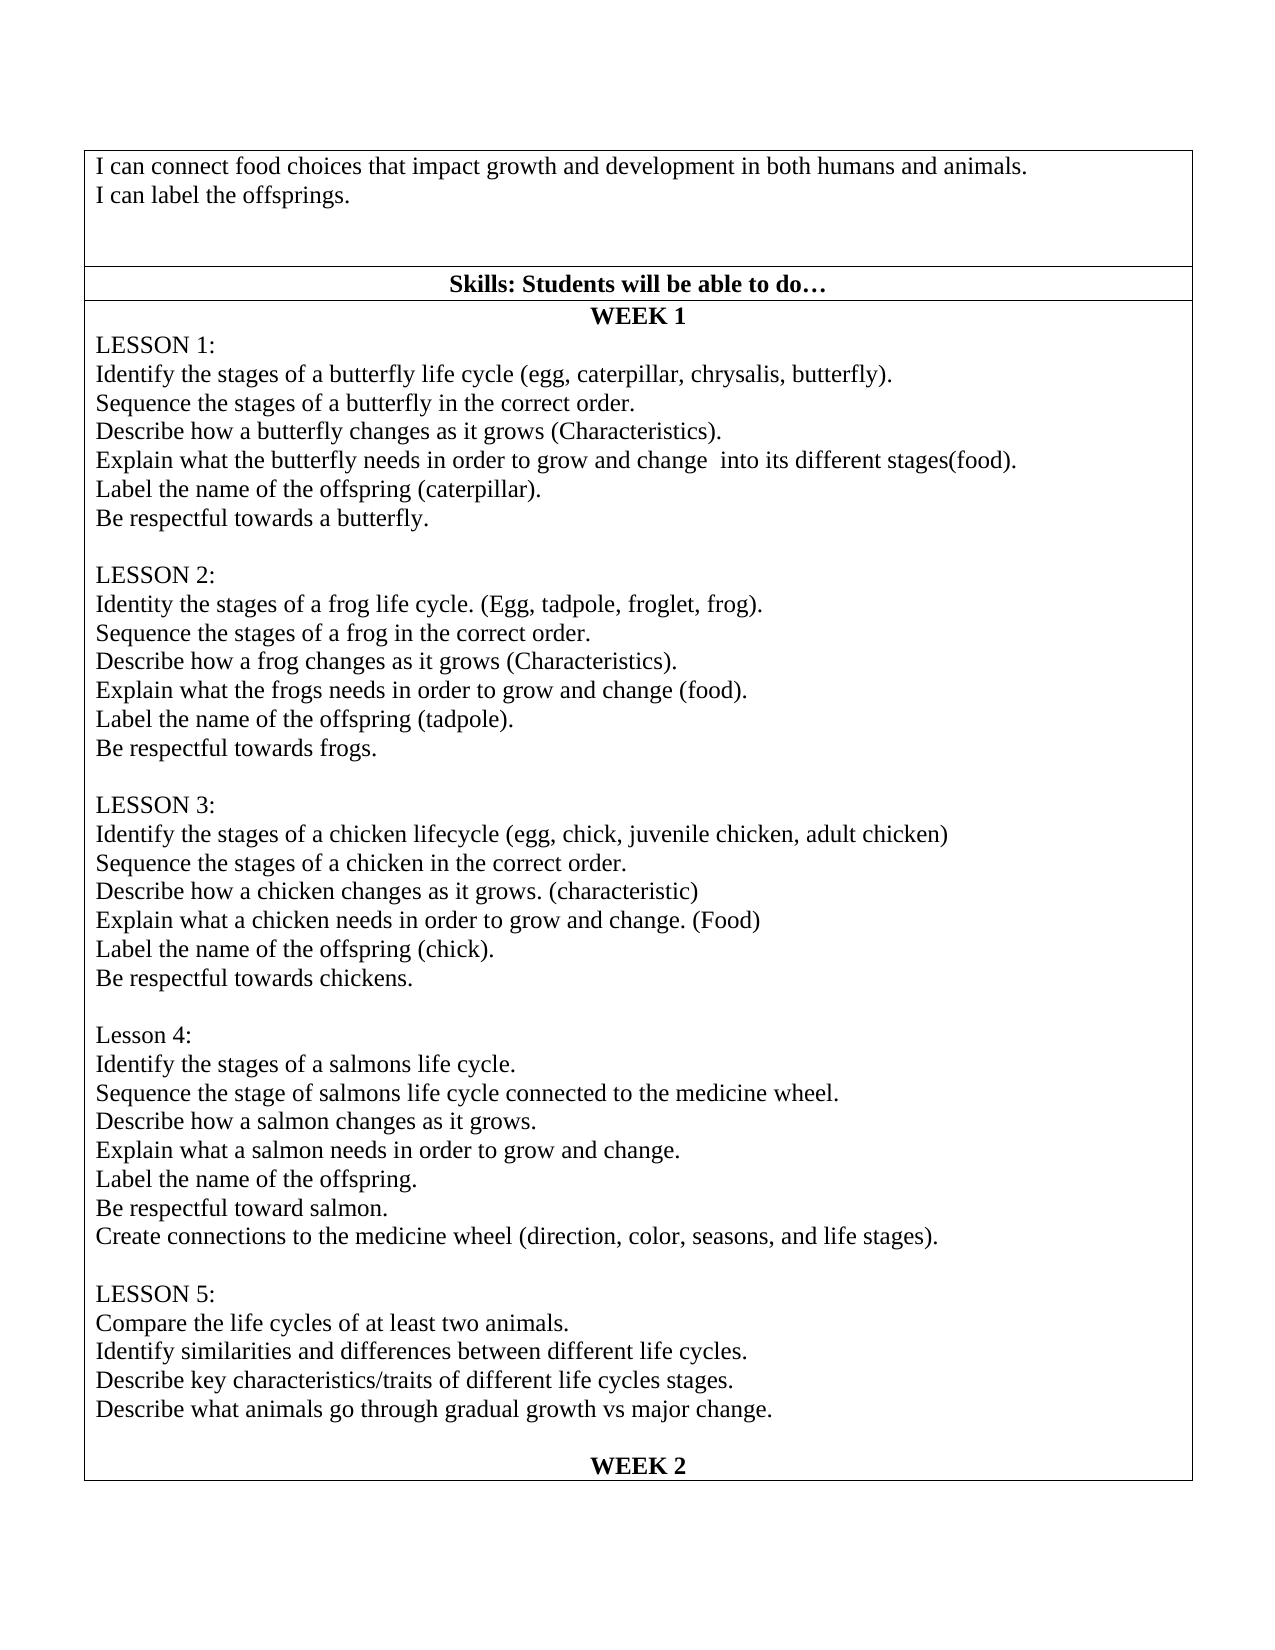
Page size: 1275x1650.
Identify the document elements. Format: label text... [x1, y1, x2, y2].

table_cell Skills: Students will be able to do… [85, 267, 1192, 300]
table_cell I can connect food choices that impact growth and development in both humans and animals. I can label the offsprings. [85, 151, 1192, 266]
table_cell WEEK 1 LESSON 1: Identify the stages of a butterfly life cycle (egg, caterpillar, chrysalis, butterfly). Sequence the stages of a butterfly in the correct order. Describe how a butterfly changes as it grows (Characteristics). Explain what the butterfly needs in order to grow and change into its different stages(food). Label the name of the offspring (caterpillar). Be respectful towards a butterfly. LESSON 2: Identity the stages of a frog life cycle. (Egg, tadpole, froglet, frog). Sequence the stages of a frog in the correct order. Describe how a frog changes as it grows (Characteristics). Explain what the frogs needs in order to grow and change (food). Label the name of the offspring (tadpole). Be respectful towards frogs. LESSON 3: Identify the stages of a chicken lifecycle (egg, chick, juvenile chicken, adult chicken) Sequence the stages of a chicken in the correct order. Describe how a chicken changes as it grows. (characteristic) Explain what a chicken needs in order to grow and change. (Food) Label the name of the offspring (chick). Be respectful towards chickens. Lesson 4: Identify the stages of a salmons life cycle. Sequence the stage of salmons life cycle connected to the medicine wheel. Describe how a salmon changes as it grows. Explain what a salmon needs in order to grow and change. Label the name of the offspring. Be respectful toward salmon. Create connections to the medicine wheel (direction, color, seasons, and life stages). LESSON 5: Compare the life cycles of at least two animals. Identify similarities and differences between different life cycles. Describe key characteristics/traits of different life cycles stages. Describe what animals go through gradual growth vs major change. WEEK 2 [85, 301, 1192, 1480]
